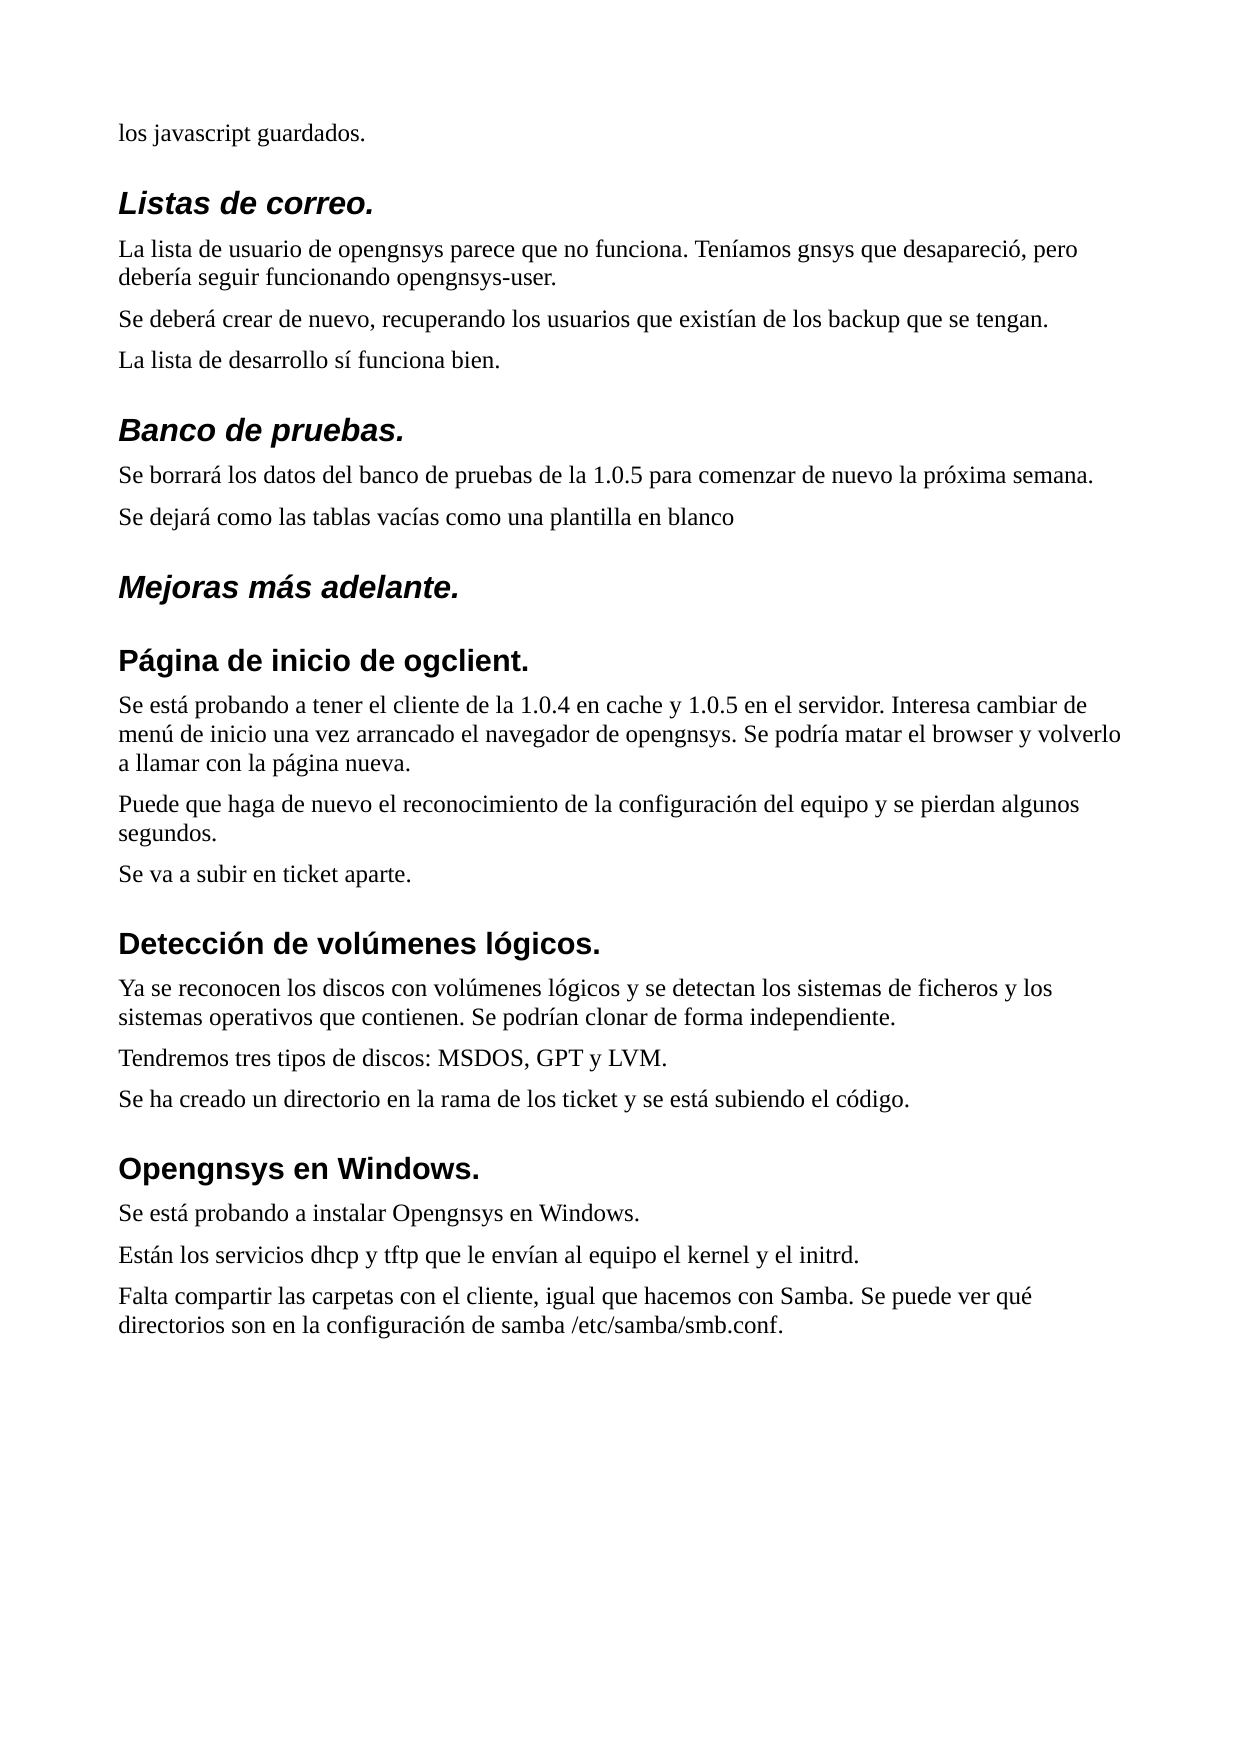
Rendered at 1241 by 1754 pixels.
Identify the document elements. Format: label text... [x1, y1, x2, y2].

text Se deberá crear de nuevo, recuperando los usuarios que existían de los backup que se tengan. [118, 304, 1122, 332]
text Se dejará como las tablas vacías como una plantilla en blanco [118, 502, 1122, 531]
text los javascript guardados. [118, 118, 1122, 147]
text La lista de desarrollo sí funciona bien. [118, 345, 1122, 374]
text Falta compartir las carpetas con el cliente, igual que hacemos con Samba. Se puede ver qué directorios son en la configuración de samba /etc/samba/smb.conf. [118, 1281, 1122, 1338]
subtitle Banco de pruebas. [118, 411, 1122, 448]
subtitle Detección de volúmenes lógicos. [118, 925, 1122, 961]
text Se está probando a tener el cliente de la 1.0.4 en cache y 1.0.5 en el servidor. Interesa cambiar de menú de inicio una vez arrancado el navegador de opengnsys. Se podría matar el browser y volverlo a llamar con la página nueva. [118, 690, 1122, 777]
subtitle Página de inicio de ogclient. [118, 642, 1122, 678]
text Tendremos tres tipos de discos: MSDOS, GPT y LVM. [118, 1043, 1122, 1072]
subtitle Mejoras más adelante. [118, 568, 1122, 605]
text Se ha creado un directorio en la rama de los ticket y se está subiendo el código. [118, 1084, 1122, 1113]
text Ya se reconocen los discos con volúmenes lógicos y se detectan los sistemas de ficheros y los sistemas operativos que contienen. Se podrían clonar de forma independiente. [118, 973, 1122, 1031]
text La lista de usuario de opengnsys parece que no funciona. Teníamos gnsys que desapareció, pero debería seguir funcionando opengnsys-user. [118, 234, 1122, 291]
text Puede que haga de nuevo el reconocimiento de la configuración del equipo y se pierdan algunos segundos. [118, 789, 1122, 847]
subtitle Listas de correo. [118, 184, 1122, 221]
text Se borrará los datos del banco de pruebas de la 1.0.5 para comenzar de nuevo la próxima semana. [118, 461, 1122, 489]
text Se va a subir en ticket aparte. [118, 859, 1122, 888]
subtitle Opengnsys en Windows. [118, 1151, 1122, 1186]
text Se está probando a instalar Opengnsys en Windows. [118, 1198, 1122, 1227]
text Están los servicios dhcp y tftp que le envían al equipo el kernel y el initrd. [118, 1240, 1122, 1268]
